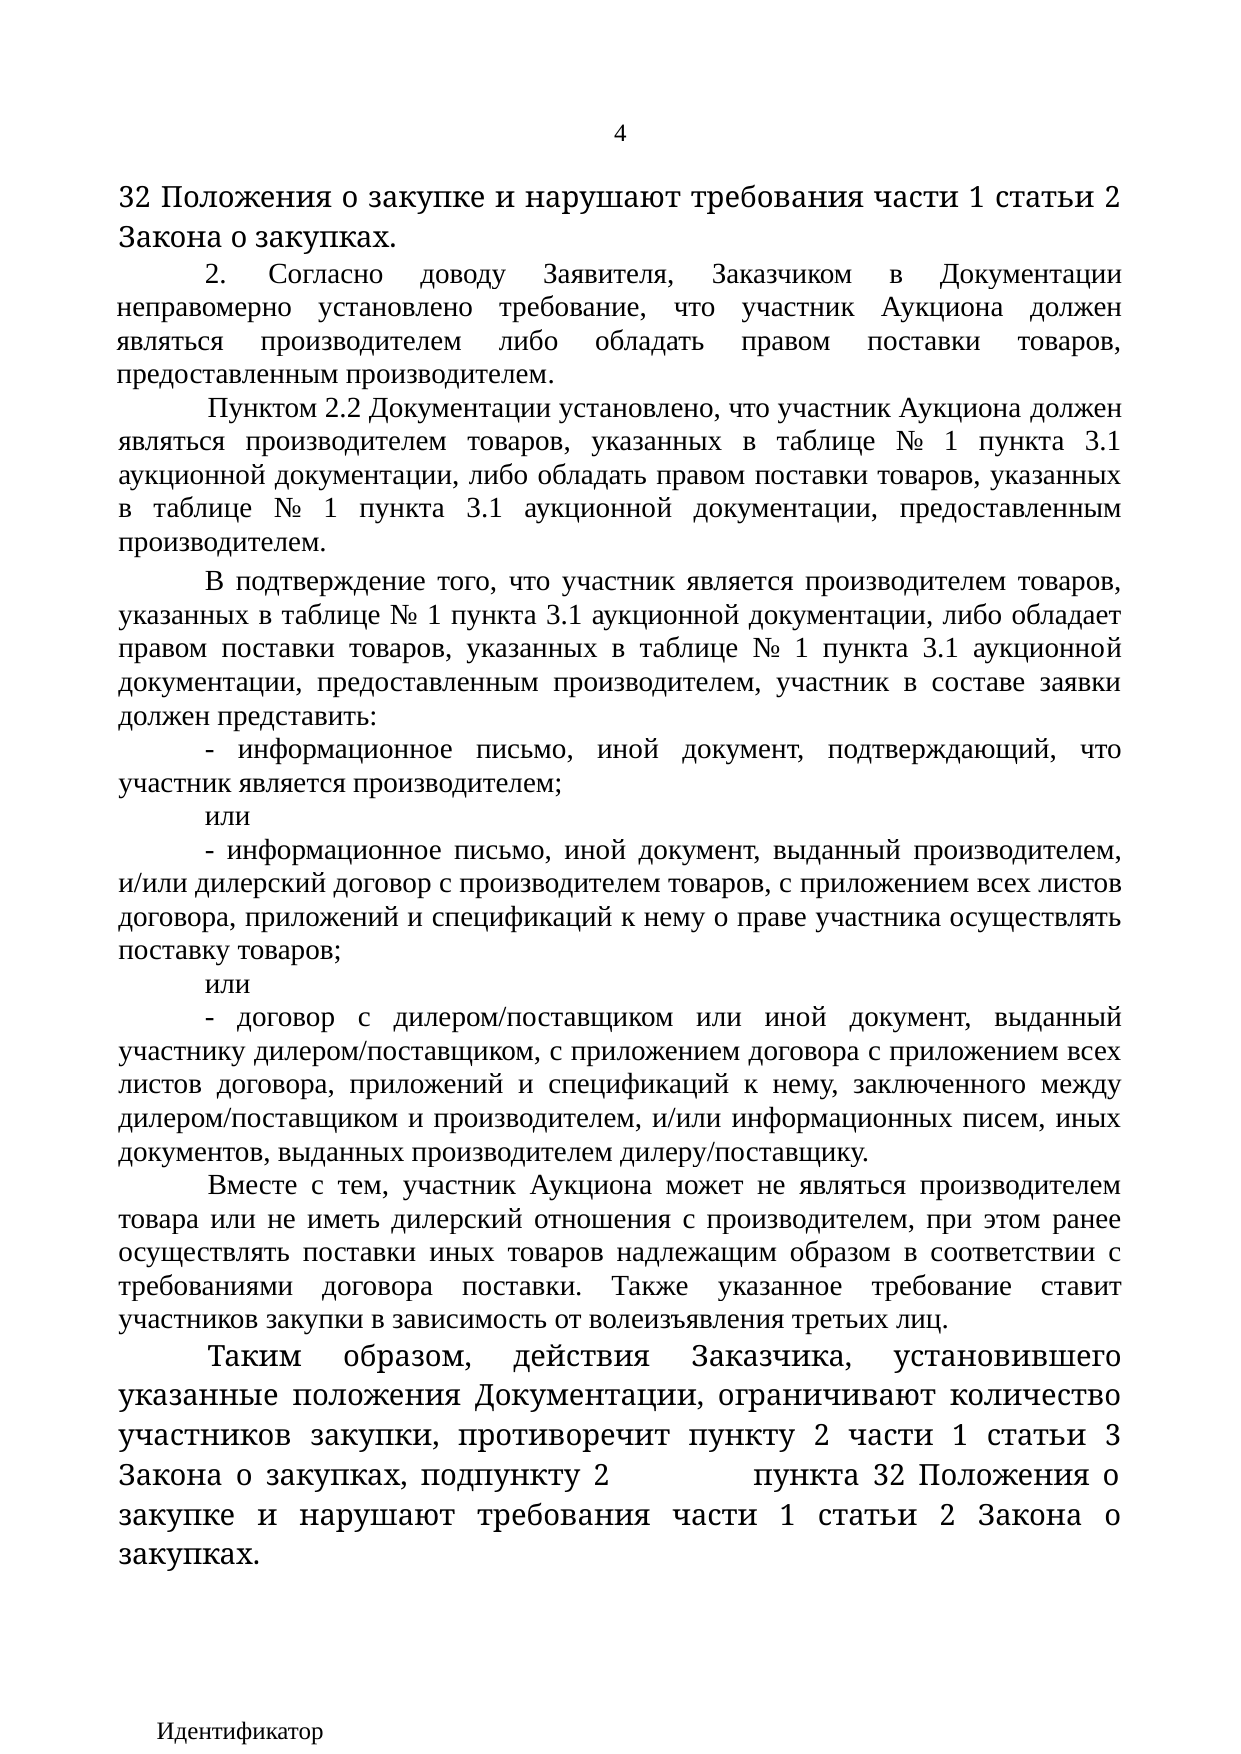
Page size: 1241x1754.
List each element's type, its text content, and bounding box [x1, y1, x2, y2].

text - договор с дилером/поставщиком или иной документ, выданный участнику дилером/поставщиком, с приложением договора с приложением всех листов договора, приложений и спецификаций к нему, заключенного между дилером/поставщиком и производителем, и/или информационных писем, иных документов, выданных производителем дилеру/поставщику. [118, 999, 1122, 1167]
text 32 Положения о закупке и нарушают требования части 1 статьи 2 Закона о закупках. [118, 176, 1122, 256]
text В подтверждение того, что участник является производителем товаров, указанных в таблице № 1 пункта 3.1 аукционной документации, либо обладает правом поставки товаров, указанных в таблице № 1 пункта 3.1 аукционной документации, предоставленным производителем, участник в составе заявки должен представить: [118, 563, 1122, 731]
text Пунктом 2.2 Документации установлено, что участник Аукциона должен являться производителем товаров, указанных в таблице № 1 пункта 3.1 аукционной документации, либо обладать правом поставки товаров, указанных в таблице № 1 пункта 3.1 аукционной документации, предоставленным производителем. [118, 390, 1122, 558]
text - информационное письмо, иной документ, выданный производителем, и/или дилерский договор с производителем товаров, с приложением всех листов договора, приложений и спецификаций к нему о праве участника осуществлять поставку товаров; [118, 832, 1122, 966]
text Вместе с тем, участник Аукциона может не являться производителем товара или не иметь дилерский отношения с производителем, при этом ранее осуществлять поставки иных товаров надлежащим образом в соответствии с требованиями договора поставки. Также указанное требование ставит участников закупки в зависимость от волеизъявления третьих лиц. [118, 1167, 1122, 1335]
text или [118, 966, 1122, 999]
text или [118, 798, 1122, 832]
text - информационное письмо, иной документ, подтверждающий, что участник является производителем; [118, 731, 1122, 798]
list Согласно доводу Заявителя, Заказчиком в Документации неправомерно установлено требование, что участник Аукциона должен являться производителем либо обладать правом поставки товаров, предоставленным производителем. [116, 256, 1122, 390]
text Таким образом, действия Заказчика, установившего указанные положения Документации, ограничивают количество участников закупки, противоречит пункту 2 части 1 статьи 3 Закона о закупках, подпункту 2 пункта 32 Положения о закупке и нарушают требования части 1 статьи 2 Закона о закупках. [118, 1335, 1122, 1573]
